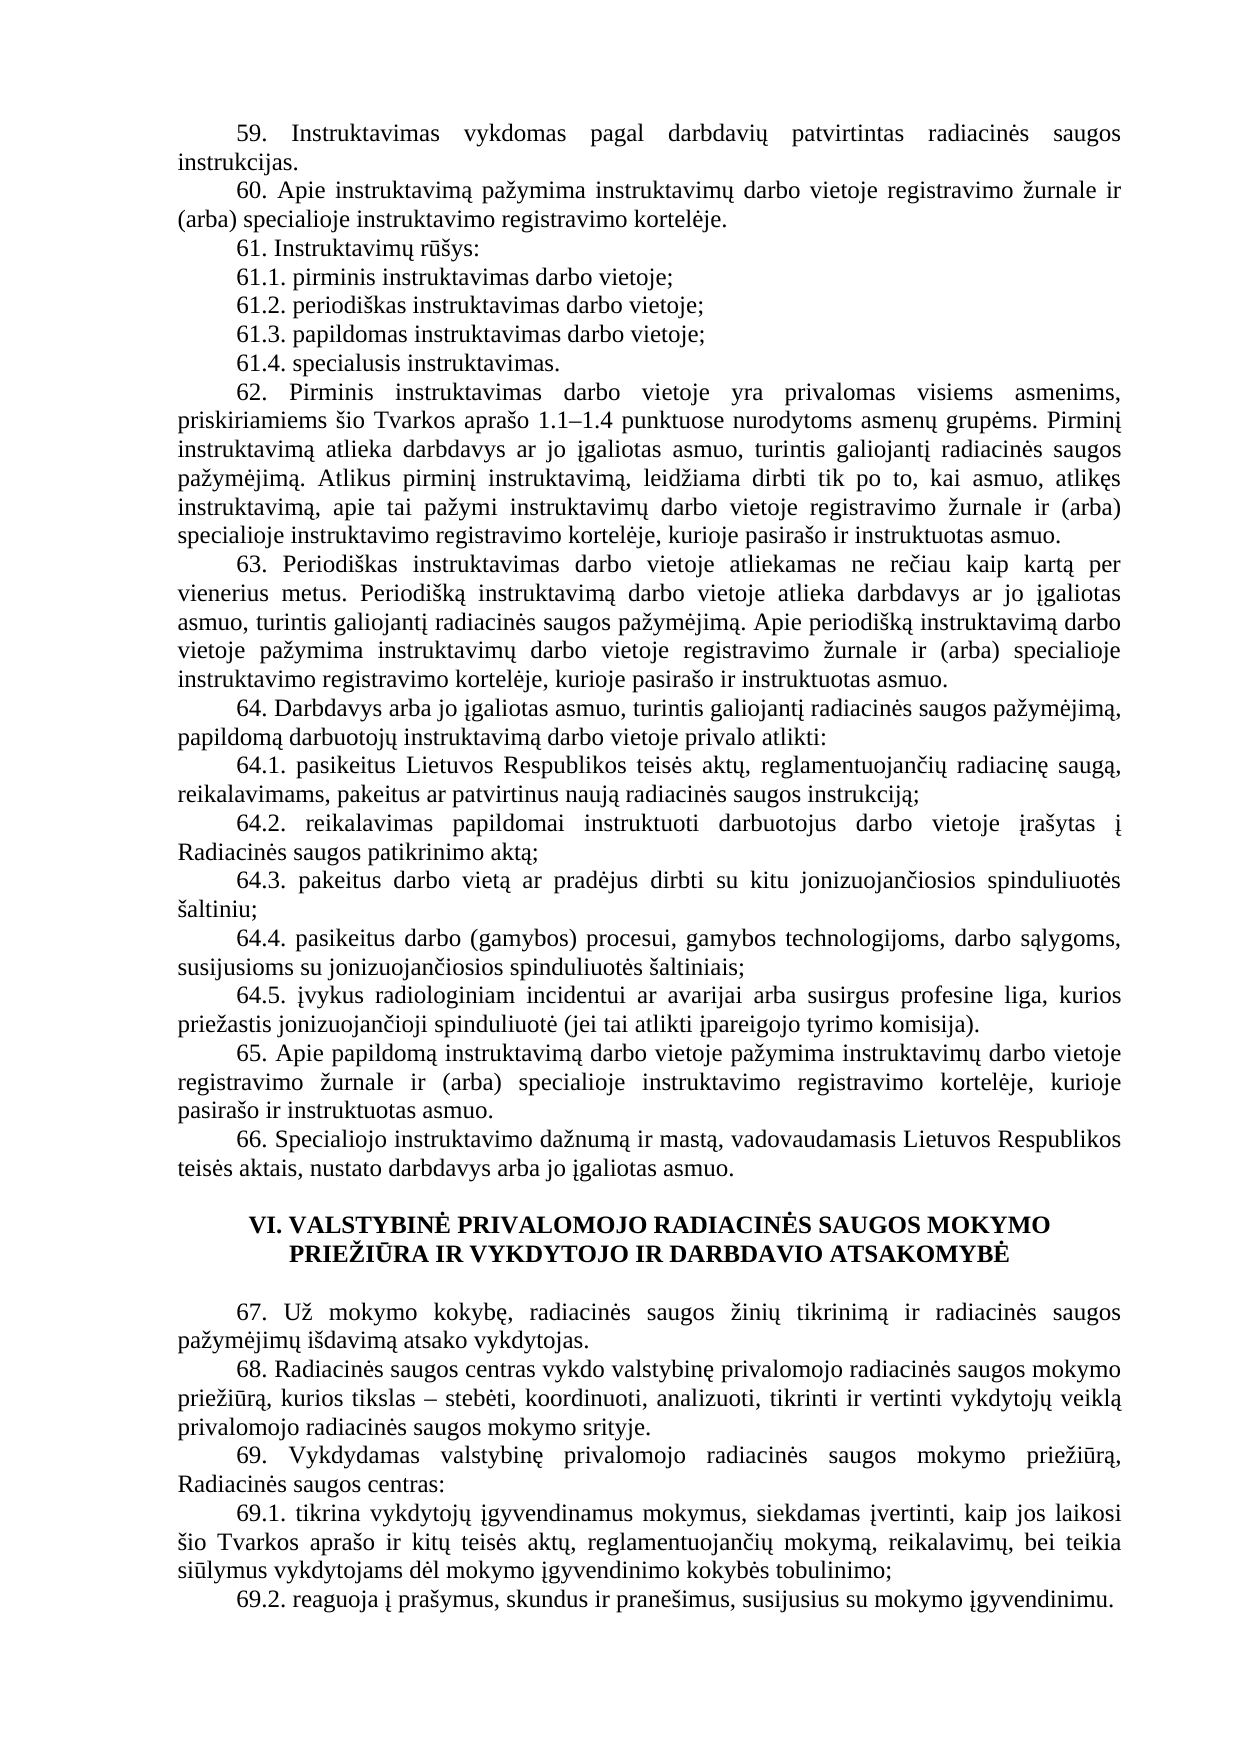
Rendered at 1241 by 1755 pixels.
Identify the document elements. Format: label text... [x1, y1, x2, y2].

text 65. Apie papildomą instruktavimą darbo vietoje pažymima instruktavimų darbo vietoje registravimo žurnale ir (arba) specialioje instruktavimo registravimo kortelėje, kurioje pasirašo ir instruktuotas asmuo. [177, 1038, 1122, 1124]
text 66. Specialiojo instruktavimo dažnumą ir mastą, vadovaudamasis Lietuvos Respublikos teisės aktais, nustato darbdavys arba jo įgaliotas asmuo. [177, 1124, 1122, 1182]
text 64.5. įvykus radiologiniam incidentui ar avarijai arba susirgus profesine liga, kurios priežastis jonizuojančioji spinduliuotė (jei tai atlikti įpareigojo tyrimo komisija). [177, 981, 1122, 1038]
text 64.4. pasikeitus darbo (gamybos) procesui, gamybos technologijoms, darbo sąlygoms, susijusioms su jonizuojančiosios spinduliuotės šaltiniais; [177, 923, 1122, 981]
text VI. VALSTYBINĖ PRIVALOMOJO RADIACINĖS SAUGOS MOKYMO PRIEŽIŪRA ir VYKDYTOJO ir darbdavio ATSAKOMYBĖ [177, 1211, 1122, 1268]
text 61. Instruktavimų rūšys: [177, 233, 1122, 262]
text 67. Už mokymo kokybę, radiacinės saugos žinių tikrinimą ir radiacinės saugos pažymėjimų išdavimą atsako vykdytojas. [177, 1297, 1122, 1354]
text 68. Radiacinės saugos centras vykdo valstybinę privalomojo radiacinės saugos mokymo priežiūrą, kurios tikslas – stebėti, koordinuoti, analizuoti, tikrinti ir vertinti vykdytojų veiklą privalomojo radiacinės saugos mokymo srityje. [177, 1354, 1122, 1441]
text 64.3. pakeitus darbo vietą ar pradėjus dirbti su kitu jonizuojančiosios spinduliuotės šaltiniu; [177, 866, 1122, 923]
text 60. Apie instruktavimą pažymima instruktavimų darbo vietoje registravimo žurnale ir (arba) specialioje instruktavimo registravimo kortelėje. [177, 176, 1122, 233]
text 69. Vykdydamas valstybinę privalomojo radiacinės saugos mokymo priežiūrą, Radiacinės saugos centras: [177, 1441, 1122, 1498]
text 64.2. reikalavimas papildomai instruktuoti darbuotojus darbo vietoje įrašytas į Radiacinės saugos patikrinimo aktą; [177, 808, 1122, 866]
text 61.1. pirminis instruktavimas darbo vietoje; [177, 262, 1122, 291]
text 69.1. tikrina vykdytojų įgyvendinamus mokymus, siekdamas įvertinti, kaip jos laikosi šio Tvarkos aprašo ir kitų teisės aktų, reglamentuojančių mokymą, reikalavimų, bei teikia siūlymus vykdytojams dėl mokymo įgyvendinimo kokybės tobulinimo; [177, 1498, 1122, 1584]
text 61.2. periodiškas instruktavimas darbo vietoje; [177, 291, 1122, 319]
text 62. Pirminis instruktavimas darbo vietoje yra privalomas visiems asmenims, priskiriamiems šio Tvarkos aprašo 1.1–1.4 punktuose nurodytoms asmenų grupėms. Pirminį instruktavimą atlieka darbdavys ar jo įgaliotas asmuo, turintis galiojantį radiacinės saugos pažymėjimą. Atlikus pirminį instruktavimą, leidžiama dirbti tik po to, kai asmuo, atlikęs instruktavimą, apie tai pažymi instruktavimų darbo vietoje registravimo žurnale ir (arba) specialioje instruktavimo registravimo kortelėje, kurioje pasirašo ir instruktuotas asmuo. [177, 377, 1122, 549]
text 63. Periodiškas instruktavimas darbo vietoje atliekamas ne rečiau kaip kartą per vienerius metus. Periodišką instruktavimą darbo vietoje atlieka darbdavys ar jo įgaliotas asmuo, turintis galiojantį radiacinės saugos pažymėjimą. Apie periodišką instruktavimą darbo vietoje pažymima instruktavimų darbo vietoje registravimo žurnale ir (arba) specialioje instruktavimo registravimo kortelėje, kurioje pasirašo ir instruktuotas asmuo. [177, 549, 1122, 693]
text 64.1. pasikeitus Lietuvos Respublikos teisės aktų, reglamentuojančių radiacinę saugą, reikalavimams, pakeitus ar patvirtinus naują radiacinės saugos instrukciją; [177, 751, 1122, 808]
text 64. Darbdavys arba jo įgaliotas asmuo, turintis galiojantį radiacinės saugos pažymėjimą, papildomą darbuotojų instruktavimą darbo vietoje privalo atlikti: [177, 693, 1122, 751]
text 61.4. specialusis instruktavimas. [177, 348, 1122, 377]
text 59. Instruktavimas vykdomas pagal darbdavių patvirtintas radiacinės saugos instrukcijas. [177, 118, 1122, 176]
text 69.2. reaguoja į prašymus, skundus ir pranešimus, susijusius su mokymo įgyvendinimu. [177, 1584, 1122, 1613]
text 61.3. papildomas instruktavimas darbo vietoje; [177, 319, 1122, 348]
